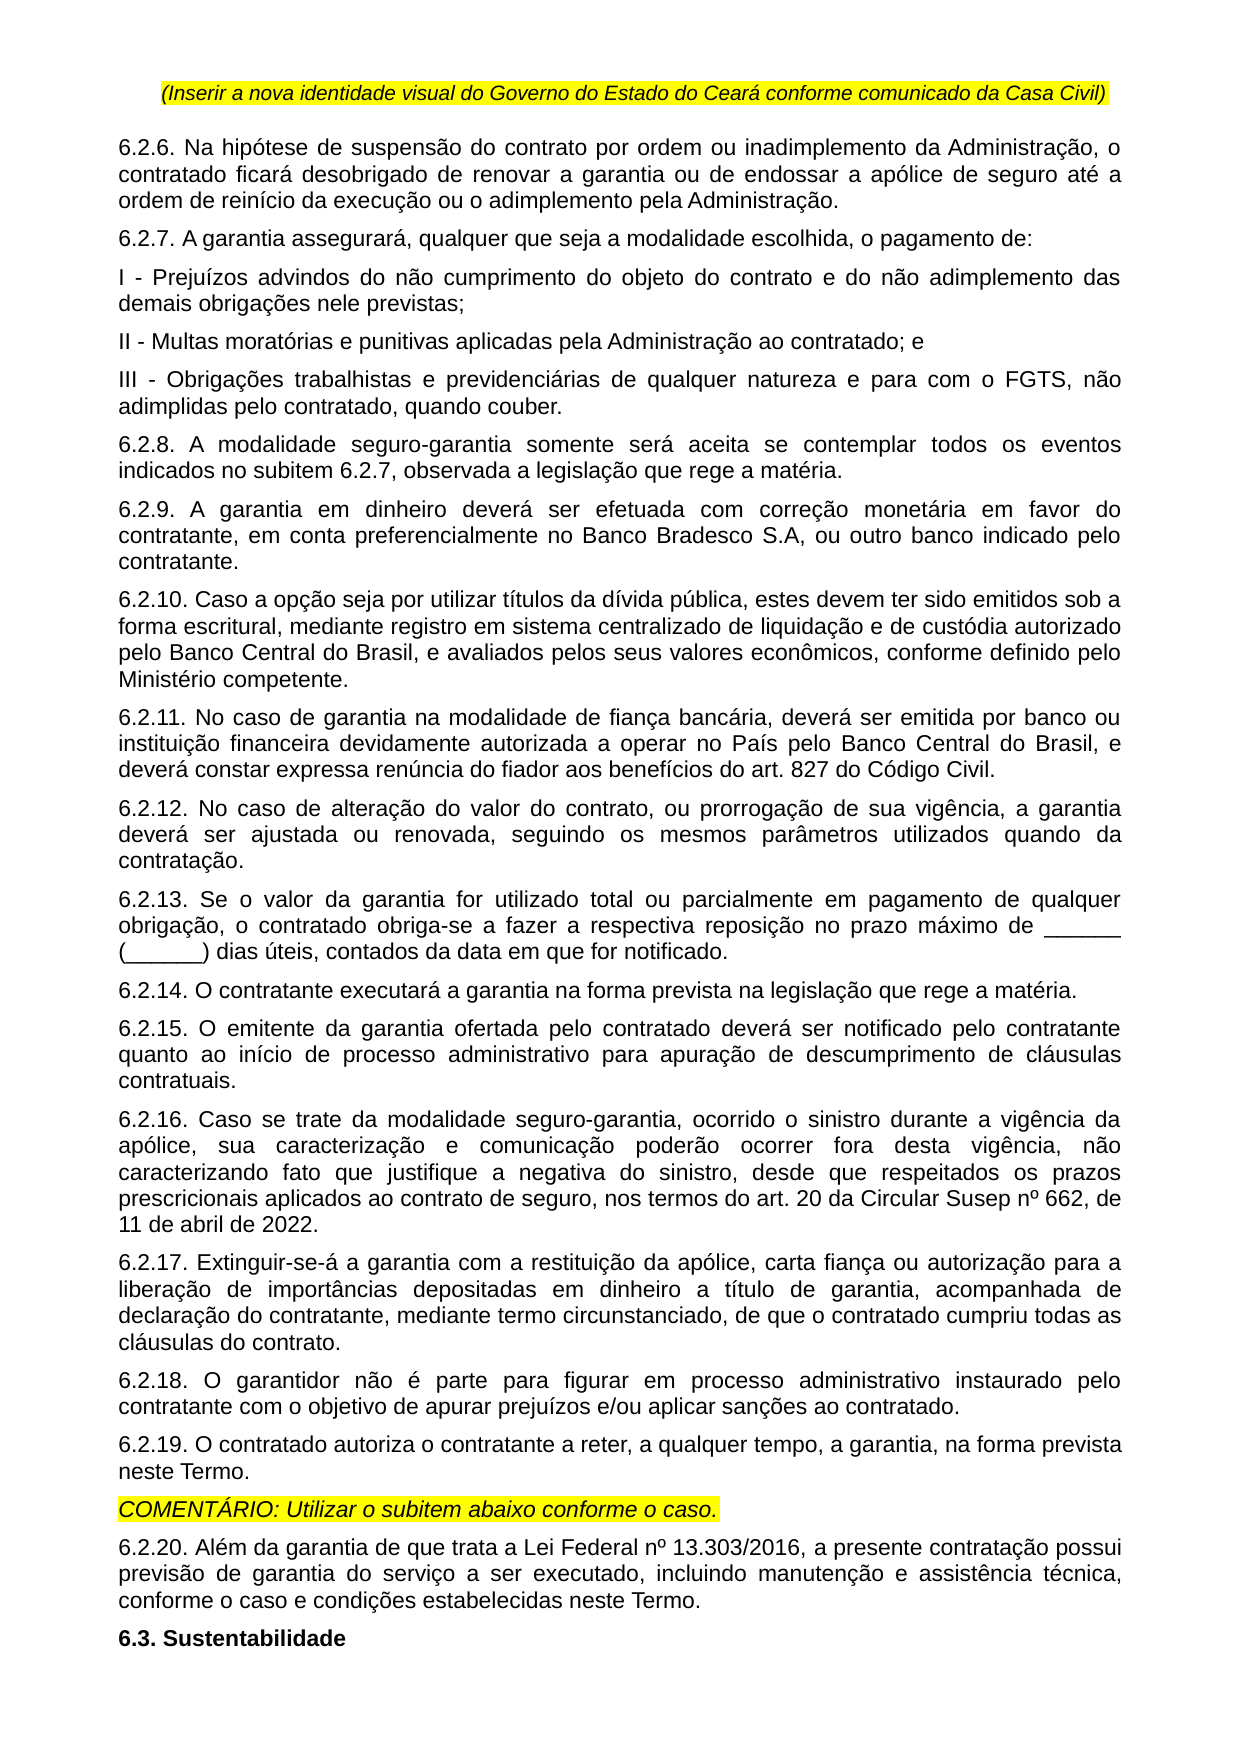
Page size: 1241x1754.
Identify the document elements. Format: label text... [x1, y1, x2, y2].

text 6.2.17. Extinguir-se-á a garantia com a restituição da apólice, carta fiança ou autorização para a liberação de importâncias depositadas em dinheiro a título de garantia, acompanhada de declaração do contratante, mediante termo circunstanciado, de que o contratado cumpriu todas as cláusulas do contrato. [118, 1249, 1122, 1355]
text 6.2.6. Na hipótese de suspensão do contrato por ordem ou inadimplemento da Administração, o contratado ficará desobrigado de renovar a garantia ou de endossar a apólice de seguro até a ordem de reinício da execução ou o adimplemento pela Administração. [118, 134, 1122, 213]
text II - Multas moratórias e punitivas aplicadas pela Administração ao contratado; e [118, 328, 1122, 354]
text I - Prejuízos advindos do não cumprimento do objeto do contrato e do não adimplemento das demais obrigações nele previstas; [118, 263, 1122, 316]
text 6.2.19. O contratado autoriza o contratante a reter, a qualquer tempo, a garantia, na forma prevista neste Termo. [118, 1431, 1122, 1484]
text 6.2.16. Caso se trate da modalidade seguro-garantia, ocorrido o sinistro durante a vigência da apólice, sua caracterização e comunicação poderão ocorrer fora desta vigência, não caracterizando fato que justifique a negativa do sinistro, desde que respeitados os prazos prescricionais aplicados ao contrato de seguro, nos termos do art. 20 da Circular Susep nº 662, de 11 de abril de 2022. [118, 1106, 1122, 1237]
text 6.2.8. A modalidade seguro-garantia somente será aceita se contemplar todos os eventos indicados no subitem 6.2.7, observada a legislação que rege a matéria. [118, 431, 1122, 484]
text 6.2.13. Se o valor da garantia for utilizado total ou parcialmente em pagamento de qualquer obrigação, o contratado obriga-se a fazer a respectiva reposição no prazo máximo de ______ (______) dias úteis, contados da data em que for notificado. [118, 886, 1122, 965]
text 6.2.12. No caso de alteração do valor do contrato, ou prorrogação de sua vigência, a garantia deverá ser ajustada ou renovada, seguindo os mesmos parâmetros utilizados quando da contratação. [118, 795, 1122, 874]
text 6.2.11. No caso de garantia na modalidade de fiança bancária, deverá ser emitida por banco ou instituição financeira devidamente autorizada a operar no País pelo Banco Central do Brasil, e deverá constar expressa renúncia do fiador aos benefícios do art. 827 do Código Civil. [118, 704, 1122, 783]
text III - Obrigações trabalhistas e previdenciárias de qualquer natureza e para com o FGTS, não adimplidas pelo contratado, quando couber. [118, 366, 1122, 419]
text 6.2.15. O emitente da garantia ofertada pelo contratado deverá ser notificado pelo contratante quanto ao início de processo administrativo para apuração de descumprimento de cláusulas contratuais. [118, 1015, 1122, 1094]
text 6.3. Sustentabilidade [118, 1625, 1122, 1651]
text 6.2.18. O garantidor não é parte para figurar em processo administrativo instaurado pelo contratante com o objetivo de apurar prejuízos e/ou aplicar sanções ao contratado. [118, 1367, 1122, 1419]
text 6.2.20. Além da garantia de que trata a Lei Federal nº 13.303/2016, a presente contratação possui previsão de garantia do serviço a ser executado, incluindo manutenção e assistência técnica, conforme o caso e condições estabelecidas neste Termo. [118, 1534, 1122, 1613]
text 6.2.10. Caso a opção seja por utilizar títulos da dívida pública, estes devem ter sido emitidos sob a forma escritural, mediante registro em sistema centralizado de liquidação e de custódia autorizado pelo Banco Central do Brasil, e avaliados pelos seus valores econômicos, conforme definido pelo Ministério competente. [118, 586, 1122, 692]
text 6.2.14. O contratante executará a garantia na forma prevista na legislação que rege a matéria. [118, 977, 1122, 1003]
text 6.2.7. A garantia assegurará, qualquer que seja a modalidade escolhida, o pagamento de: [118, 225, 1122, 252]
text 6.2.9. A garantia em dinheiro deverá ser efetuada com correção monetária em favor do contratante, em conta preferencialmente no Banco Bradesco S.A, ou outro banco indicado pelo contratante. [118, 496, 1122, 574]
text COMENTÁRIO: Utilizar o subitem abaixo conforme o caso. [118, 1496, 1122, 1522]
